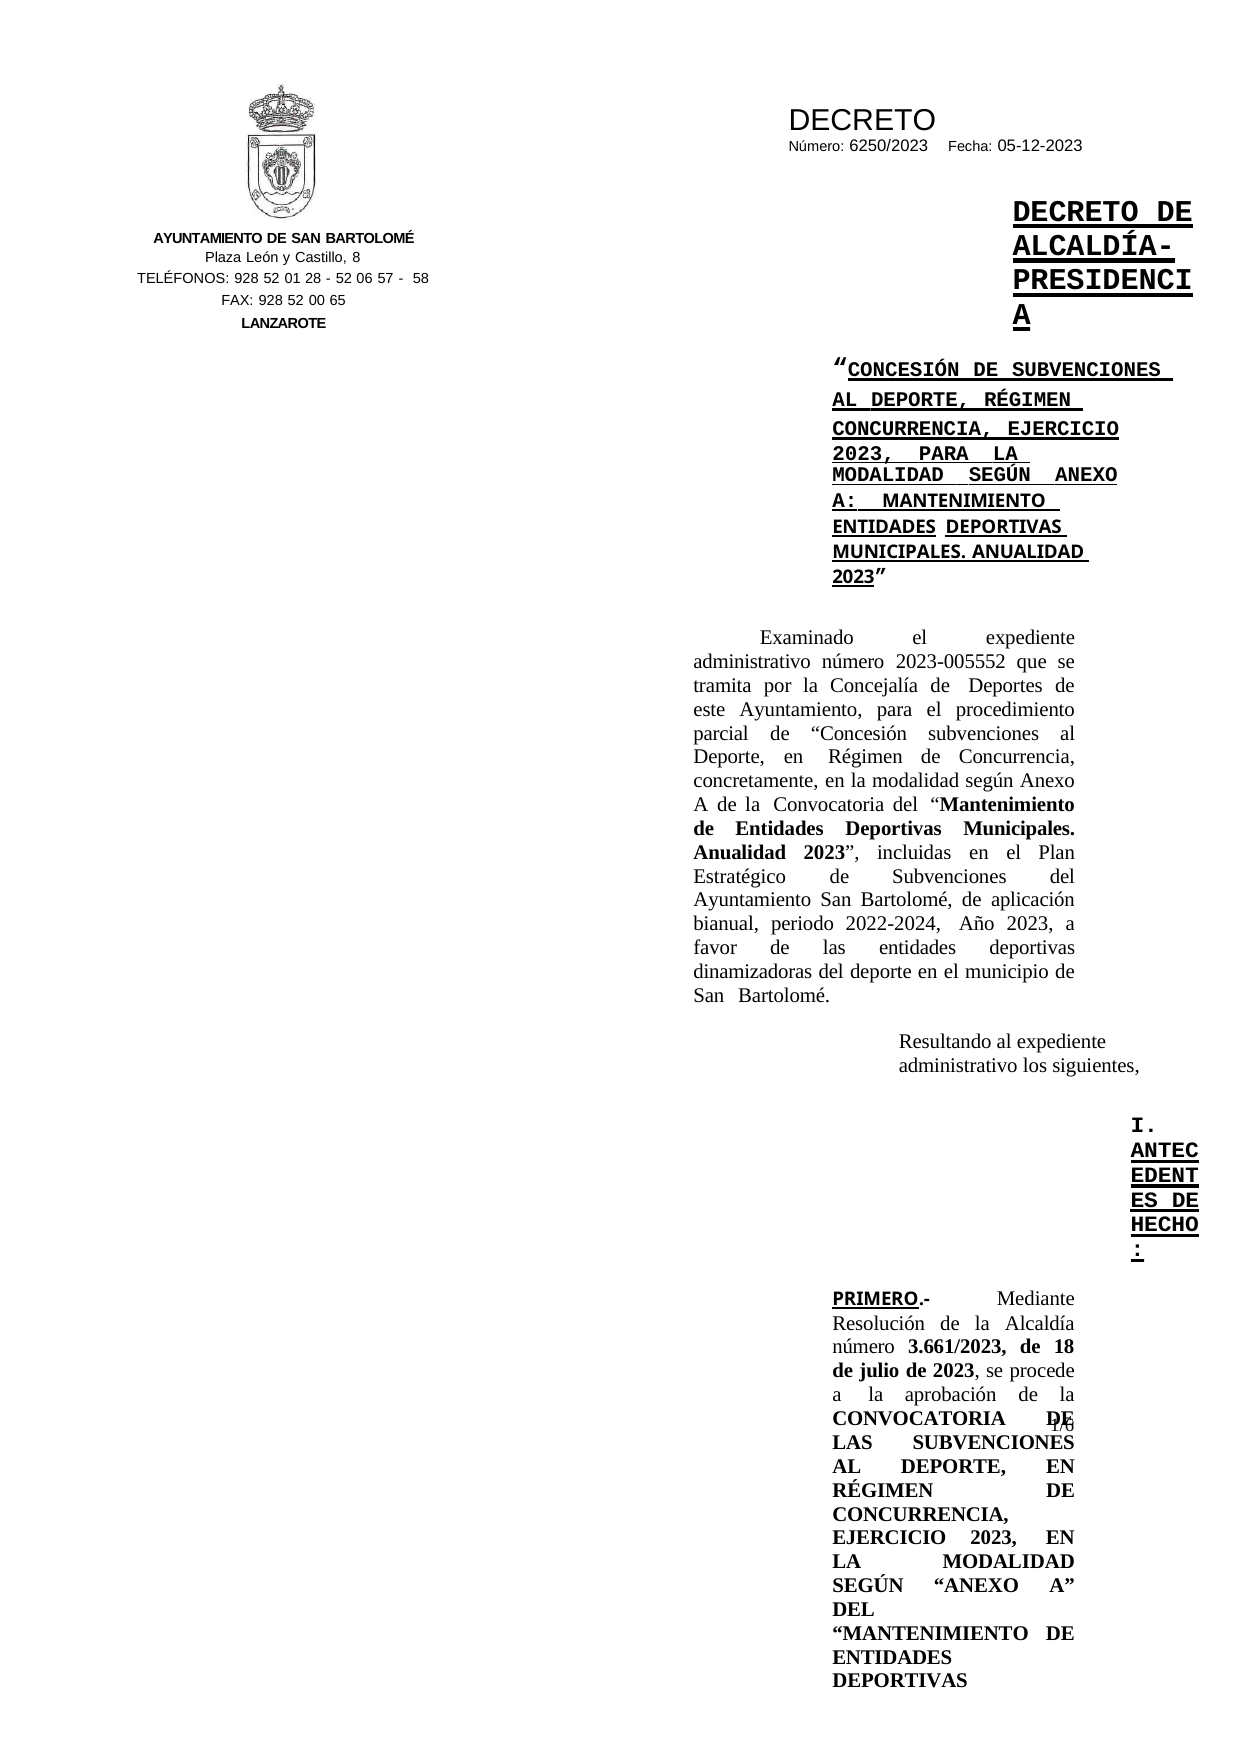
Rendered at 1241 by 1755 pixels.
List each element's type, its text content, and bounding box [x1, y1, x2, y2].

text AYUNTAMIENTO DE SAN BARTOLOMÉ [152, 230, 416, 247]
subtitle EDENT [1130, 1161, 1199, 1184]
subtitle HECHO [1130, 1212, 1199, 1234]
text DECRETO [788, 104, 1199, 137]
text PRIMERO.- Mediante Resolución de la Alcaldía número 3.661/2023, de 18 de julio de 2023, se procede a la aprobación de la CONVOCATORIA DE LAS SUBVENCIONES AL DEPORTE, EN RÉGIMEN DE CONCURRENCIA, EJERCICIO 2023, EN LA MODALIDAD SEGÚN “ANEXO A” DEL “MANTENIMIENTO DE ENTIDADES DEPORTIVAS [832, 1286, 1074, 1692]
subtitle : [1130, 1235, 1199, 1263]
subtitle “CONCESIÓN DE SUBVENCIONES AL DEPORTE, RÉGIMEN CONCURRENCIA, EJERCICIO [832, 353, 1199, 441]
text FAX: 928 52 00 65 [151, 292, 416, 309]
subtitle I. ANTEC [1130, 1114, 1199, 1160]
text Resultando al expediente administrativo los siguientes, [898, 1028, 1199, 1077]
text 2023, PARA LA MODALIDAD SEGÚN ANEXO A: MANTENIMIENTO ENTIDADES DEPORTIVAS MUNICIPALES. ANUALIDAD 2023” [832, 441, 1127, 590]
text Número: 6250/2023 Fecha: 05-12-2023 [788, 137, 1199, 155]
text Examinado el expediente administrativo número 2023-005552 que se tramita por la Concejalía de Deportes de este Ayuntamiento, para el procedimiento parcial de “Concesión subvenciones al Deporte, en Régimen de Concurrencia, concretamente, en la modalidad según Anexo A de la Convocatoria del “Mantenimiento de Entidades Deportivas Municipales. Anualidad 2023”, incluidas en el Plan Estratégico de Subvenciones del Ayuntamiento San Bartolomé, de aplicación bianual, periodo 2022-2024, Año 2023, a favor de las entidades deportivas dinamizadoras del deporte en el municipio de San Bartolomé. [693, 625, 1075, 1007]
text Plaza León y Castillo, 8 TELÉFONOS: 928 52 01 28 - 52 06 57 - 58 [137, 248, 430, 286]
subtitle ES DE [1130, 1185, 1199, 1209]
text DECRETO DE ALCALDÍA-PRESIDENCIA [1012, 196, 1199, 333]
text LANZAROTE [152, 314, 416, 331]
